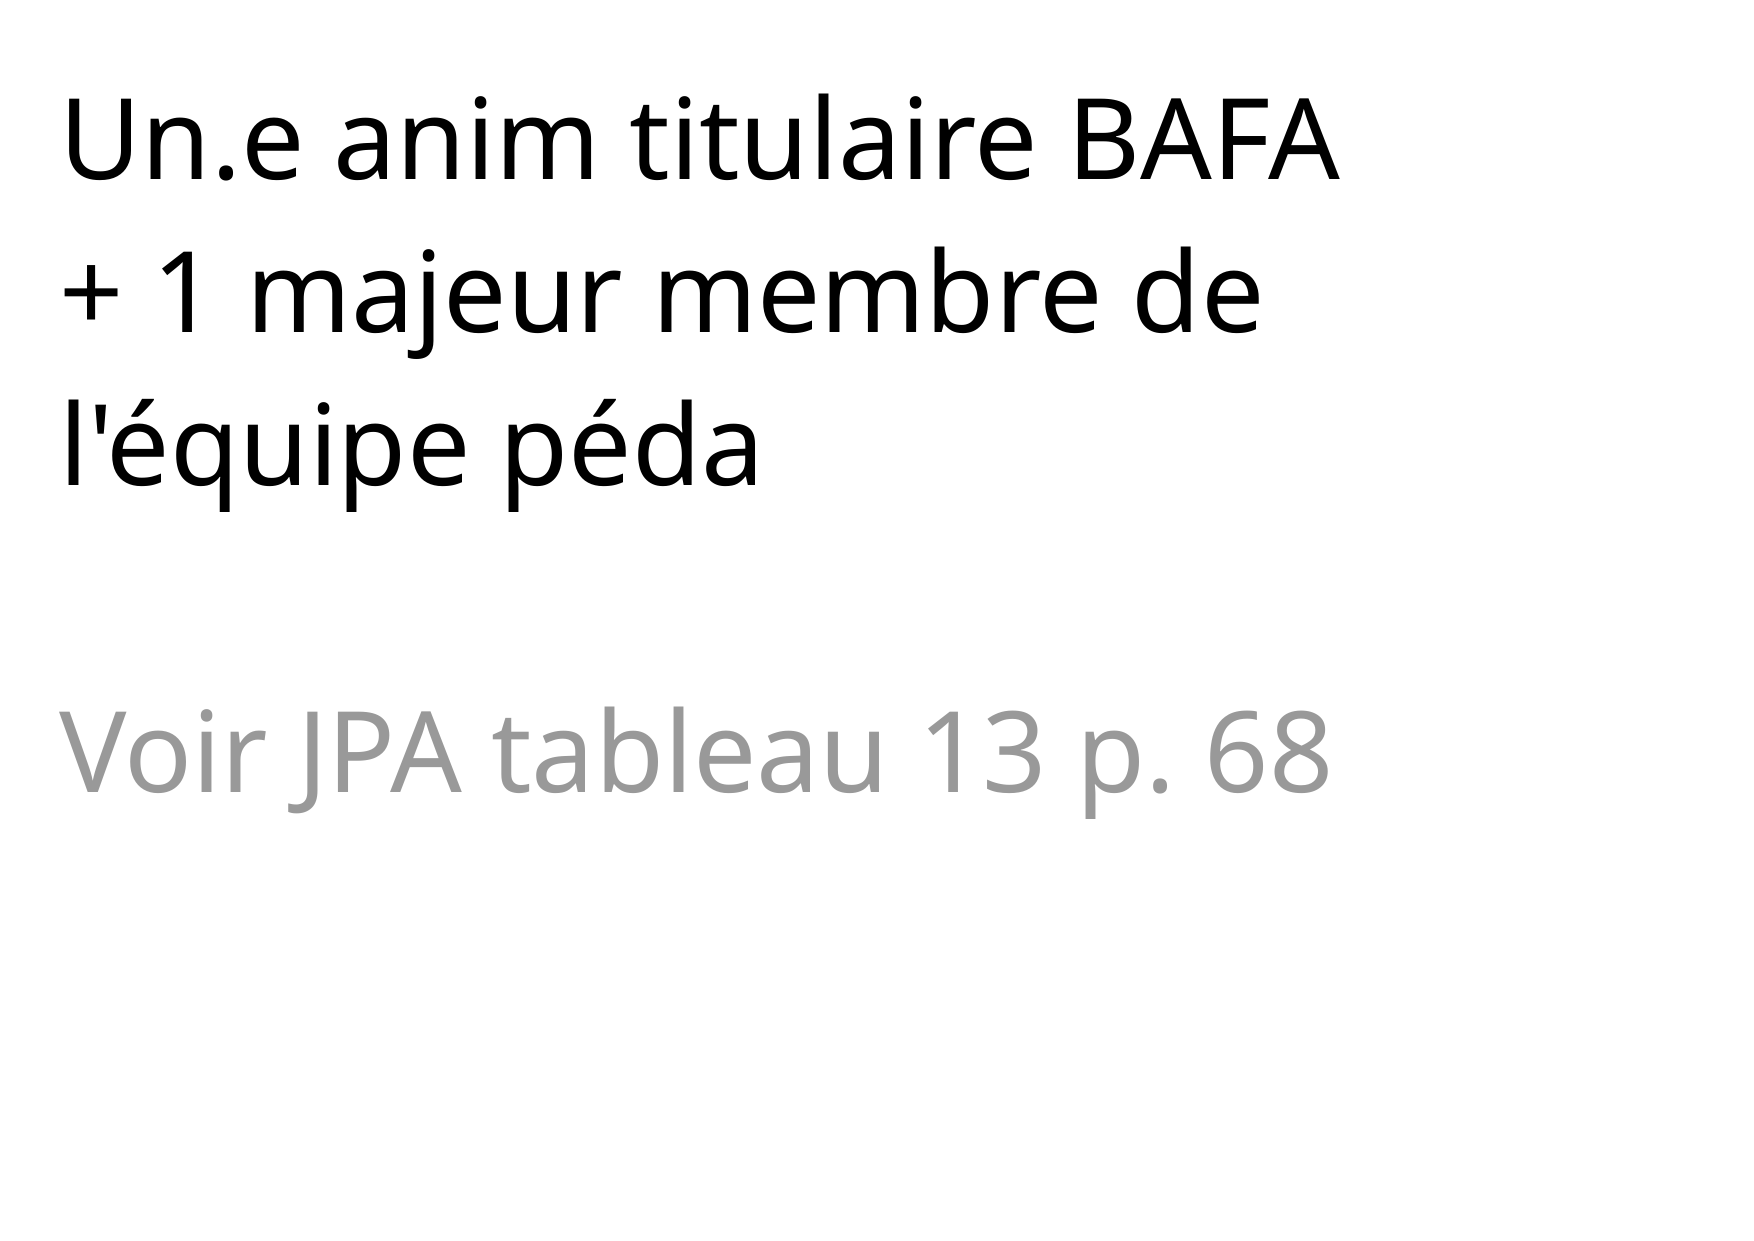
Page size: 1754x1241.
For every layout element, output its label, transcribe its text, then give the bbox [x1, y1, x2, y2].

text + 1 majeur membre de l'équipe péda [59, 212, 1695, 519]
text Un.e anim titulaire BAFA [59, 59, 1695, 212]
text Voir JPA tableau 13 p. 68 [59, 672, 1695, 825]
